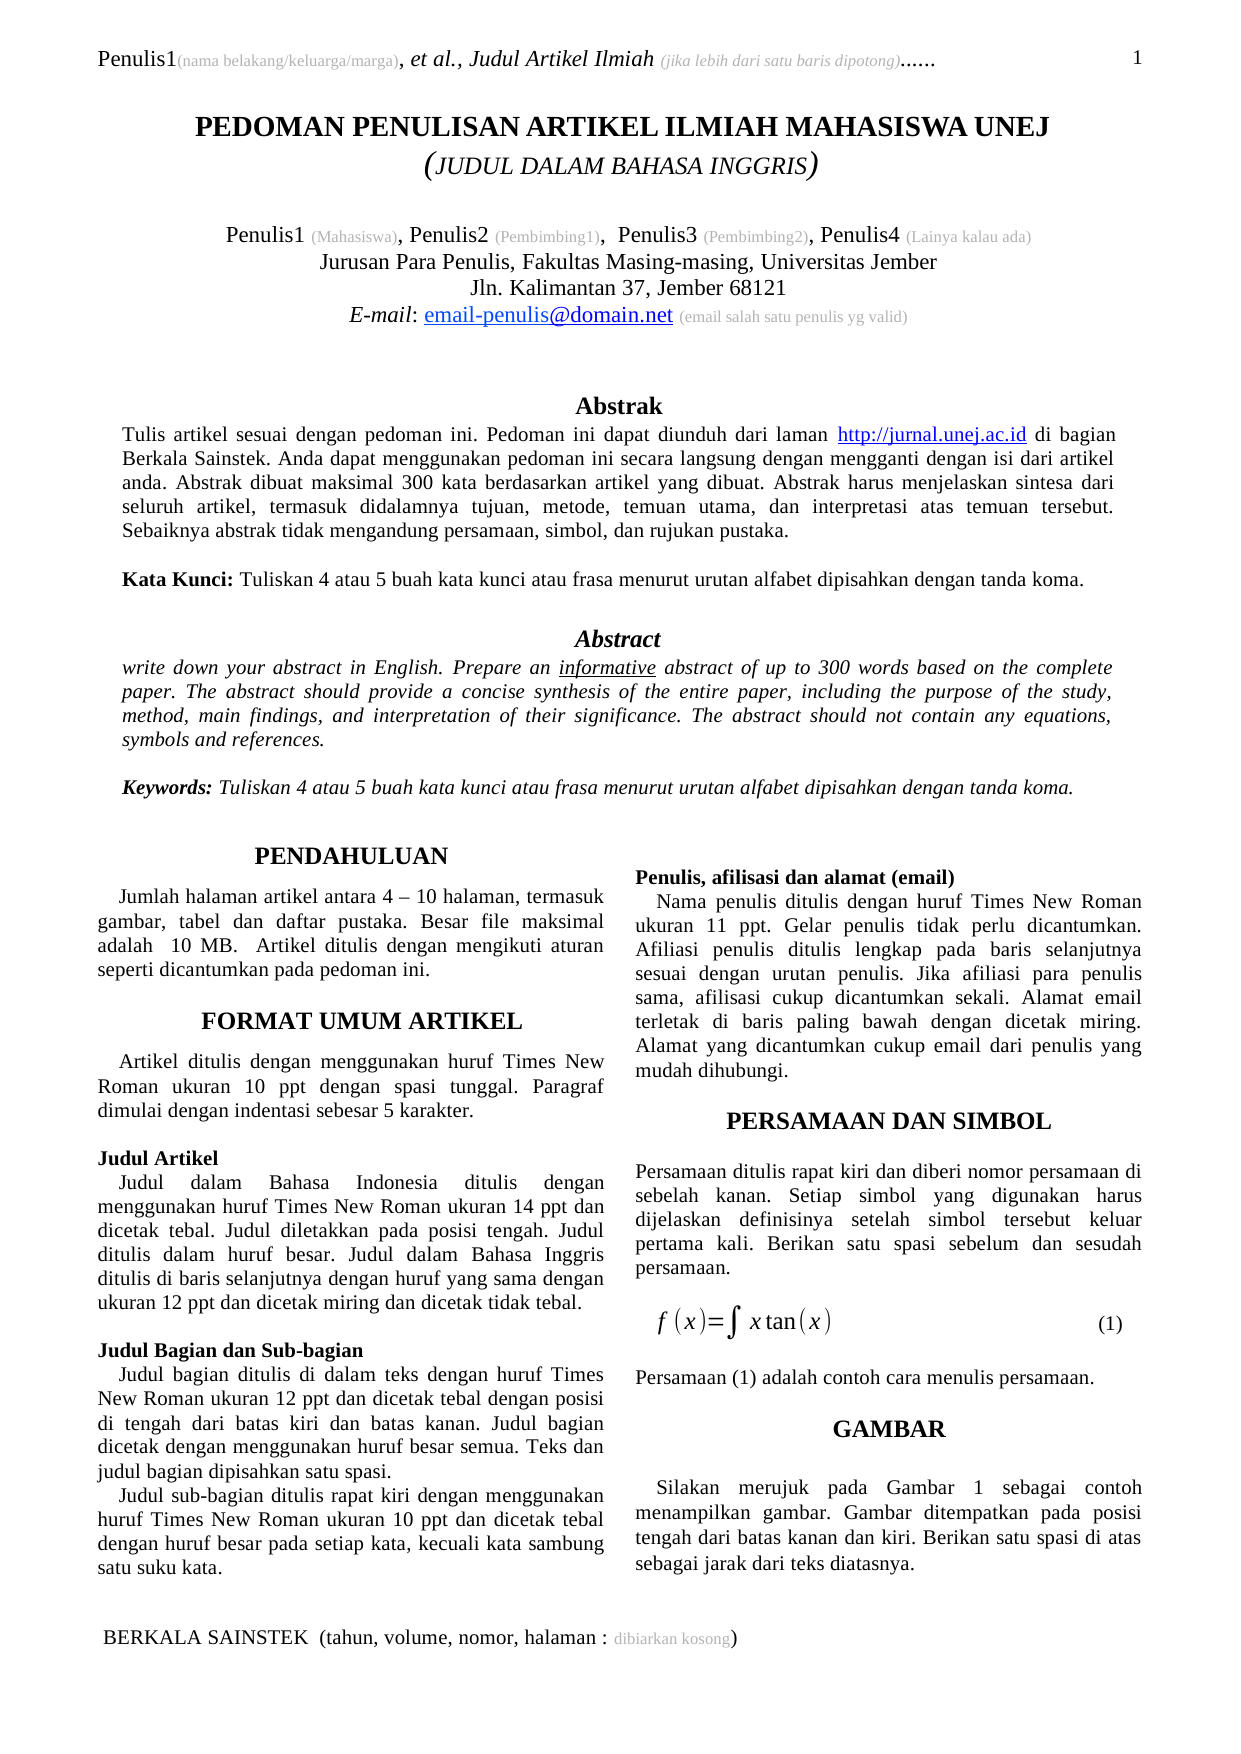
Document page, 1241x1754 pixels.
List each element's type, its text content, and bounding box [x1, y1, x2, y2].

text Kata Kunci: Tuliskan 4 atau 5 buah kata kunci atau frasa menurut urutan alfabet dipisahkan dengan tanda koma. [122, 566, 1116, 591]
text Abstract [122, 624, 1116, 653]
text Tulis artikel sesuai dengan pedoman ini. Pedoman ini dapat diunduh dari laman http://jurnal.unej.ac.id di bagian Berkala Sainstek. Anda dapat menggunakan pedoman ini secara langsung dengan mengganti dengan isi dari artikel anda. Abstrak dibuat maksimal 300 kata berdasarkan artikel yang dibuat. Abstrak harus menjelaskan sintesa dari seluruh artikel, termasuk didalamnya tujuan, metode, temuan utama, dan interpretasi atas temuan tersebut. Sebaiknya abstrak tidak mengandung persamaan, simbol, dan rujukan pustaka. [122, 422, 1116, 542]
text (1) [635, 1303, 1143, 1341]
subtitle PEDOMAN PENULISAN ARTIKEL ILMIAH MAHASISWA UNEJ [101, 109, 1144, 143]
text Persamaan ditulis rapat kiri dan diberi nomor persamaan di sebelah kanan. Setiap simbol yang digunakan harus dijelaskan definisinya setelah simbol tersebut keluar pertama kali. Berikan satu spasi sebelum dan sesudah persamaan. [635, 1159, 1143, 1279]
text Judul bagian ditulis di dalam teks dengan huruf Times New Roman ukuran 12 ppt dan dicetak tebal dengan posisi di tengah dari batas kiri dan batas kanan. Judul bagian dicetak dengan menggunakan huruf besar semua. Teks dan judul bagian dipisahkan satu spasi. [97, 1362, 605, 1482]
text Artikel ditulis dengan menggunakan huruf Times New Roman ukuran 10 ppt dengan spasi tunggal. Paragraf dimulai dengan indentasi sebesar 5 karakter. [97, 1049, 605, 1122]
text Penulis1 (Mahasiswa), Penulis2 (Pembimbing1), Penulis3 (Pembimbing2), Penulis4 (Lainya kalau ada) Jurusan Para Penulis, Fakultas Masing-masing, Universitas Jember Jln. Kalimantan 37, Jember 68121 E-mail: email-penulis@domain.net (email salah satu penulis yg valid) [129, 221, 1128, 327]
text Judul sub-bagian ditulis rapat kiri dengan menggunakan huruf Times New Roman ukuran 10 ppt dan dicetak tebal dengan huruf besar pada setiap kata, kecuali kata sambung satu suku kata. [97, 1482, 605, 1579]
text FORMAT UMUM ARTIKEL [97, 1006, 605, 1035]
text Judul Bagian dan Sub-bagian [97, 1338, 605, 1362]
text Abstrak [122, 391, 1116, 420]
text write down your abstract in English. Prepare an informative abstract of up to 300 words based on the complete paper. The abstract should provide a concise synthesis of the entire paper, including the purpose of the study, method, main findings, and interpretation of their significance. The abstract should not contain any equations, symbols and references. [122, 655, 1116, 751]
text GAMBAR [635, 1414, 1143, 1443]
text Judul Artikel [97, 1146, 605, 1170]
text Nama penulis ditulis dengan huruf Times New Roman ukuran 11 ppt. Gelar penulis tidak perlu dicantumkan. Afiliasi penulis ditulis lengkap pada baris selanjutnya sesuai dengan urutan penulis. Jika afiliasi para penulis sama, afilisasi cukup dicantumkan sekali. Alamat email terletak di baris paling bawah dengan dicetak miring. Alamat yang dicantumkan cukup email dari penulis yang mudah dihubungi. [635, 889, 1143, 1081]
text (JUDUL DALAM BAHASA INGGRIS) [101, 143, 1144, 181]
text Persamaan (1) adalah contoh cara menulis persamaan. [635, 1365, 1143, 1389]
text Jumlah halaman artikel antara 4 – 10 halaman, termasuk gambar, tabel dan daftar pustaka. Besar file maksimal adalah 10 MB. Artikel ditulis dengan mengikuti aturan seperti dicantumkan pada pedoman ini. [97, 884, 605, 981]
text PERSAMAAN DAN SIMBOL [635, 1106, 1143, 1134]
text Judul dalam Bahasa Indonesia ditulis dengan menggunakan huruf Times New Roman ukuran 14 ppt dan dicetak tebal. Judul diletakkan pada posisi tengah. Judul ditulis dalam huruf besar. Judul dalam Bahasa Inggris ditulis di baris selanjutnya dengan huruf yang sama dengan ukuran 12 ppt dan dicetak miring dan dicetak tidak tebal. [97, 1170, 605, 1314]
text Keywords: Tuliskan 4 atau 5 buah kata kunci atau frasa menurut urutan alfabet dipisahkan dengan tanda koma. [122, 775, 1116, 799]
text PENDAHULUAN [97, 105, 605, 870]
text Penulis, afilisasi dan alamat (email) [635, 865, 1143, 889]
text Silakan merujuk pada Gambar 1 sebagai contoh menampilkan gambar. Gambar ditempatkan pada posisi tengah dari batas kanan dan kiri. Berikan satu spasi di atas sebagai jarak dari teks diatasnya. [635, 1475, 1143, 1574]
